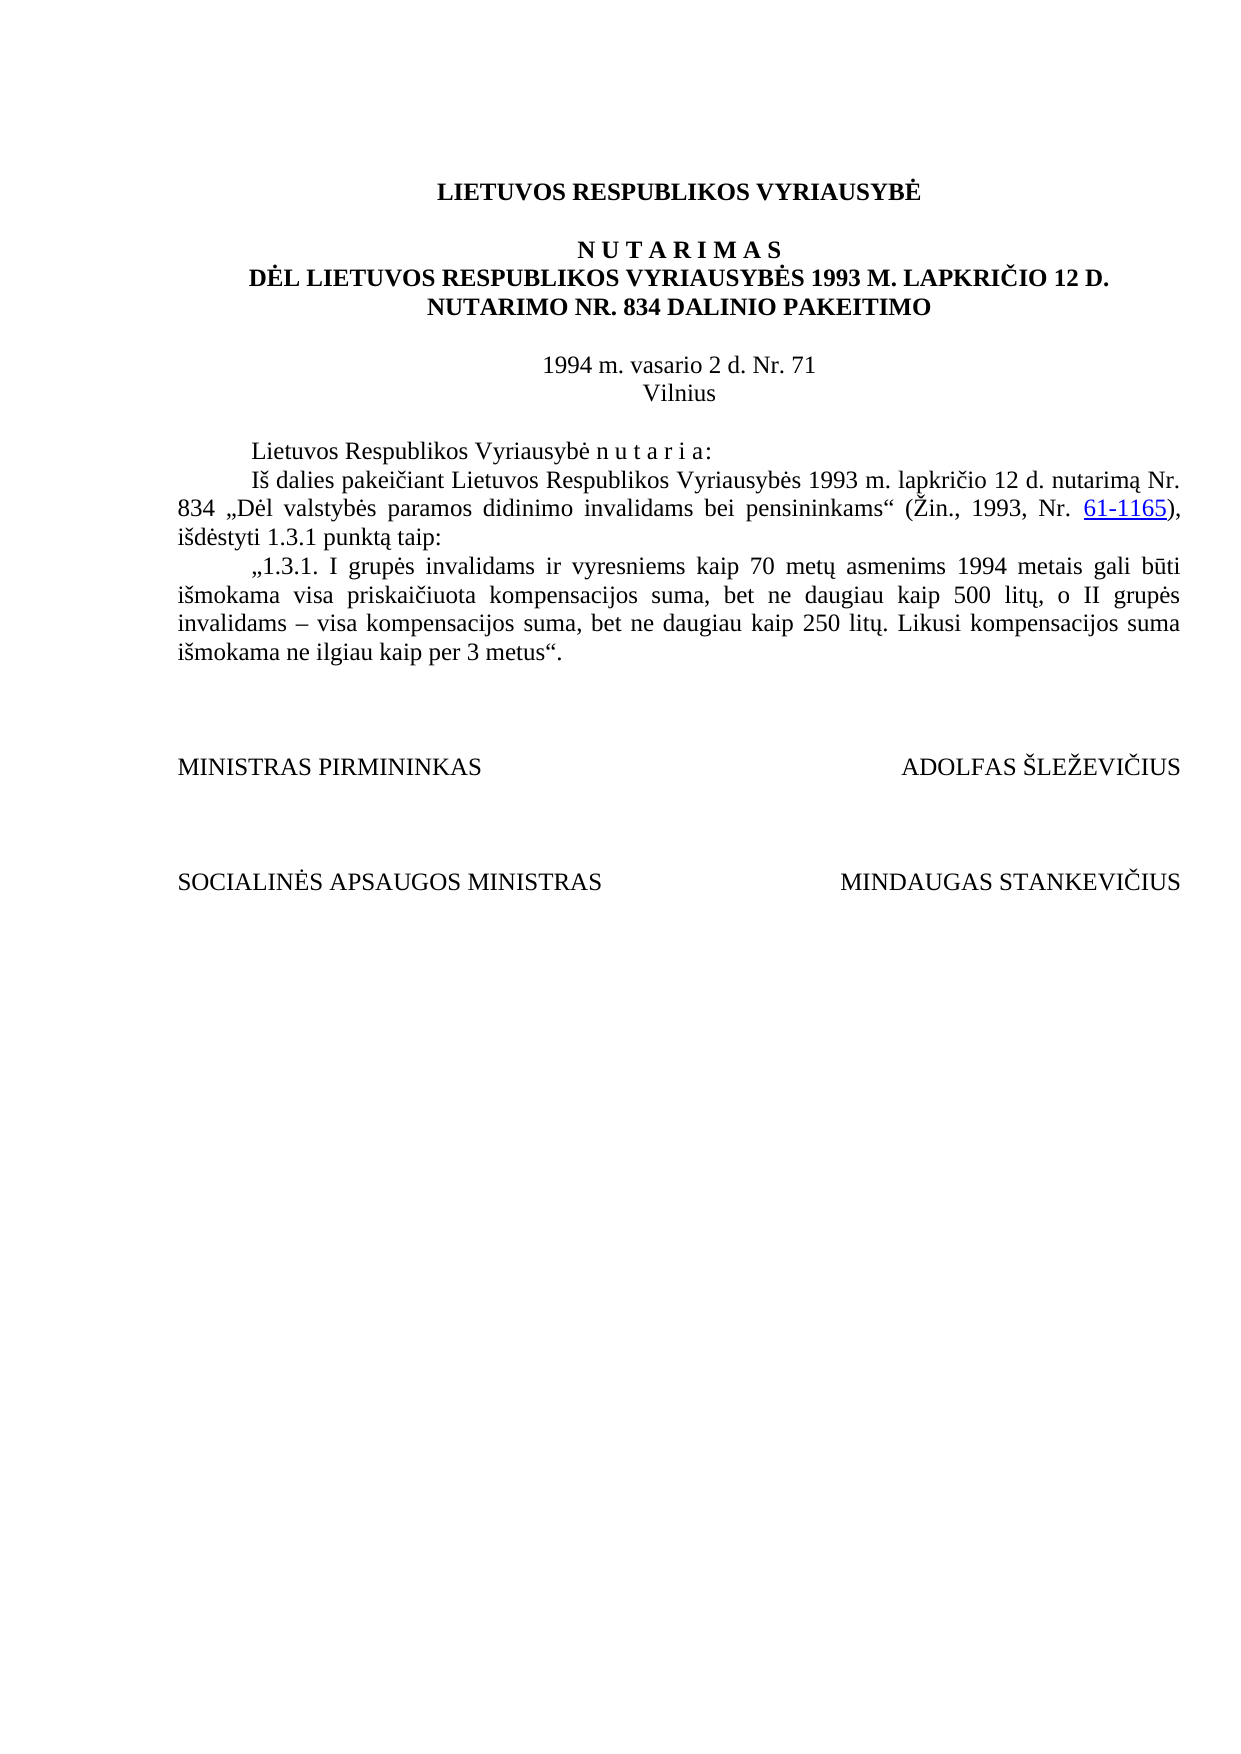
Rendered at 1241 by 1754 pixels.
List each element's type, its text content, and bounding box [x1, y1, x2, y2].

text N U T A R I M A S [177, 235, 1181, 263]
text „1.3.1. I grupės invalidams ir vyresniems kaip 70 metų asmenims 1994 metais gali būti išmokama visa priskaičiuota kompensacijos suma, bet ne daugiau kaip 500 litų, o II grupės invalidams – visa kompensacijos suma, bet ne daugiau kaip 250 litų. Likusi kompensacijos suma išmokama ne ilgiau kaip per 3 metus“. [177, 551, 1181, 666]
text SOCIALINĖS APSAUGOS MINISTRAS MINDAUGAS STANKEVIČIUS [177, 867, 1181, 896]
text 1994 m. vasario 2 d. Nr. 71 [177, 350, 1181, 378]
text DĖL LIETUVOS RESPUBLIKOS VYRIAUSYBĖS 1993 M. LAPKRIČIO 12 D. NUTARIMO NR. 834 DALINIO PAKEITIMO [177, 263, 1181, 321]
text LIETUVOS RESPUBLIKOS VYRIAUSYBĖ [177, 177, 1181, 206]
text Iš dalies pakeičiant Lietuvos Respublikos Vyriausybės 1993 m. lapkričio 12 d. nutarimą Nr. 834 „Dėl valstybės paramos didinimo invalidams bei pensininkams“ (Žin., 1993, Nr. 61-1165), išdėstyti 1.3.1 punktą taip: [177, 465, 1181, 551]
text Vilnius [177, 378, 1181, 407]
text MINISTRAS PIRMININKAS ADOLFAS ŠLEŽEVIČIUS [177, 752, 1181, 781]
text Lietuvos Respublikos Vyriausybė nutaria: [177, 436, 1181, 465]
